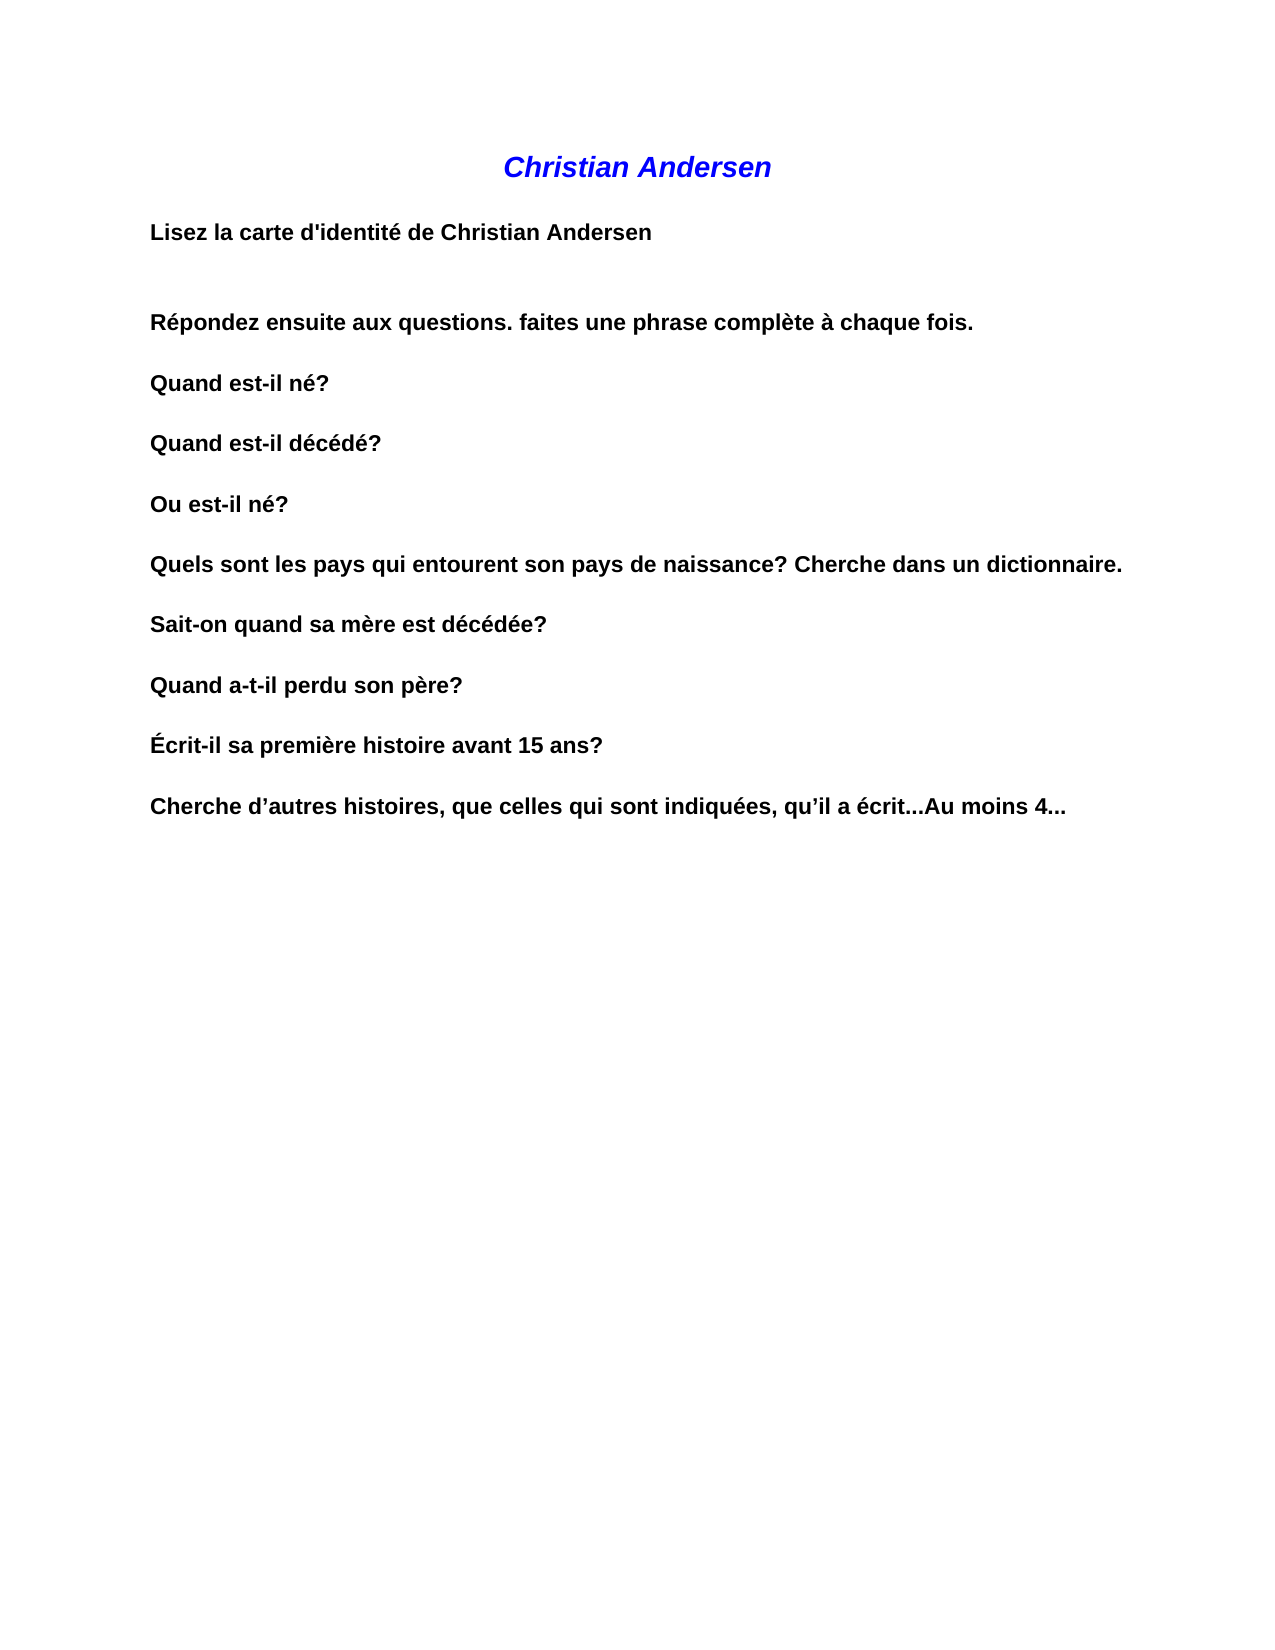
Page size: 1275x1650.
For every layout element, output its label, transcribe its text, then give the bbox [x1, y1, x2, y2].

text Ou est-il né? [150, 491, 1125, 517]
text Lisez la carte d'identité de Christian Andersen [150, 219, 1125, 245]
text Quand est-il décédé? [150, 430, 1125, 457]
text Répondez ensuite aux questions. faites une phrase complète à chaque fois. [150, 309, 1125, 336]
text Quand est-il né? [150, 370, 1125, 396]
text Cherche d’autres histoires, que celles qui sont indiquées, qu’il a écrit...Au moins 4... [150, 793, 1125, 819]
text Sait-on quand sa mère est décédée? [150, 611, 1125, 638]
text Quels sont les pays qui entourent son pays de naissance? Cherche dans un dictionnaire. [150, 551, 1125, 577]
text Christian Andersen [150, 150, 1125, 183]
text Quand a-t-il perdu son père? [150, 672, 1125, 698]
text Écrit-il sa première histoire avant 15 ans? [150, 732, 1125, 759]
